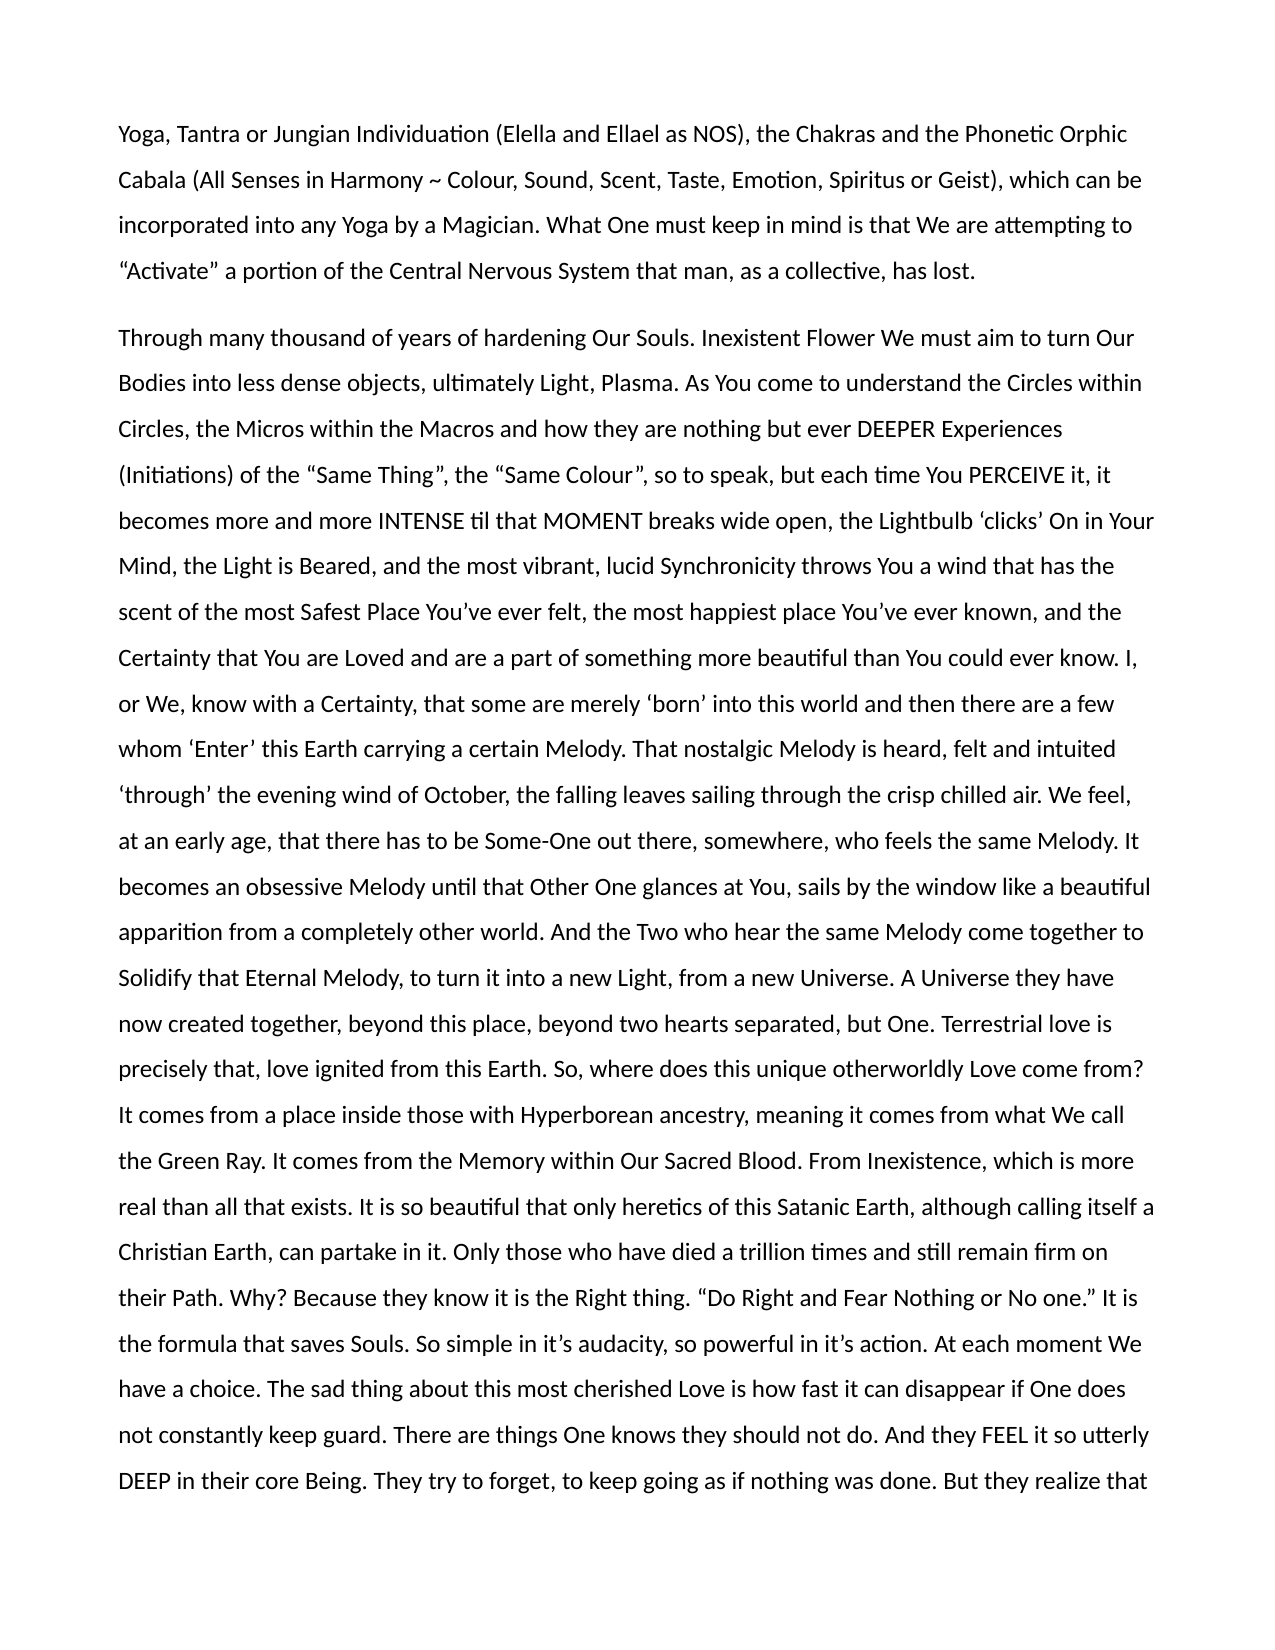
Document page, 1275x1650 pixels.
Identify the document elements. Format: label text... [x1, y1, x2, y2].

text Yoga, Tantra or Jungian Individuation (Elella and Ellael as NOS), the Chakras and the Phonetic Orphic Cabala (All Senses in Harmony ~ Colour, Sound, Scent, Taste, Emotion, Spiritus or Geist), which can be incorporated into any Yoga by a Magician. What One must keep in mind is that We are attempting to “Activate” a portion of the Central Nervous System that man, as a collective, has lost. [118, 118, 1157, 286]
text Through many thousand of years of hardening Our Souls. Inexistent Flower We must aim to turn Our Bodies into less dense objects, ultimately Light, Plasma. As You come to understand the Circles within Circles, the Micros within the Macros and how they are nothing but ever DEEPER Experiences (Initiations) of the “Same Thing”, the “Same Colour”, so to speak, but each time You PERCEIVE it, it becomes more and more INTENSE til that MOMENT breaks wide open, the Lightbulb ‘clicks’ On in Your Mind, the Light is Beared, and the most vibrant, lucid Synchronicity throws You a wind that has the scent of the most Safest Place You’ve ever felt, the most happiest place You’ve ever known, and the Certainty that You are Loved and are a part of something more beautiful than You could ever know. I, or We, know with a Certainty, that some are merely ‘born’ into this world and then there are a few whom ‘Enter’ this Earth carrying a certain Melody. That nostalgic Melody is heard, felt and intuited ‘through’ the evening wind of October, the falling leaves sailing through the crisp chilled air. We feel, at an early age, that there has to be Some-One out there, somewhere, who feels the same Melody. It becomes an obsessive Melody until that Other One glances at You, sails by the window like a beautiful apparition from a completely other world. And the Two who hear the same Melody come together to Solidify that Eternal Melody, to turn it into a new Light, from a new Universe. A Universe they have now created together, beyond this place, beyond two hearts separated, but One. Terrestrial love is precisely that, love ignited from this Earth. So, where does this unique otherworldly Love come from? It comes from a place inside those with Hyperborean ancestry, meaning it comes from what We call the Green Ray. It comes from the Memory within Our Sacred Blood. From Inexistence, which is more real than all that exists. It is so beautiful that only heretics of this Satanic Earth, although calling itself a Christian Earth, can partake in it. Only those who have died a trillion times and still remain firm on their Path. Why? Because they know it is the Right thing. “Do Right and Fear Nothing or No one.” It is the formula that saves Souls. So simple in it’s audacity, so powerful in it’s action. At each moment We have a choice. The sad thing about this most cherished Love is how fast it can disappear if One does not constantly keep guard. There are things One knows they should not do. And they FEEL it so utterly DEEP in their core Being. They try to forget, to keep going as if nothing was done. But they realize that [118, 322, 1157, 1496]
